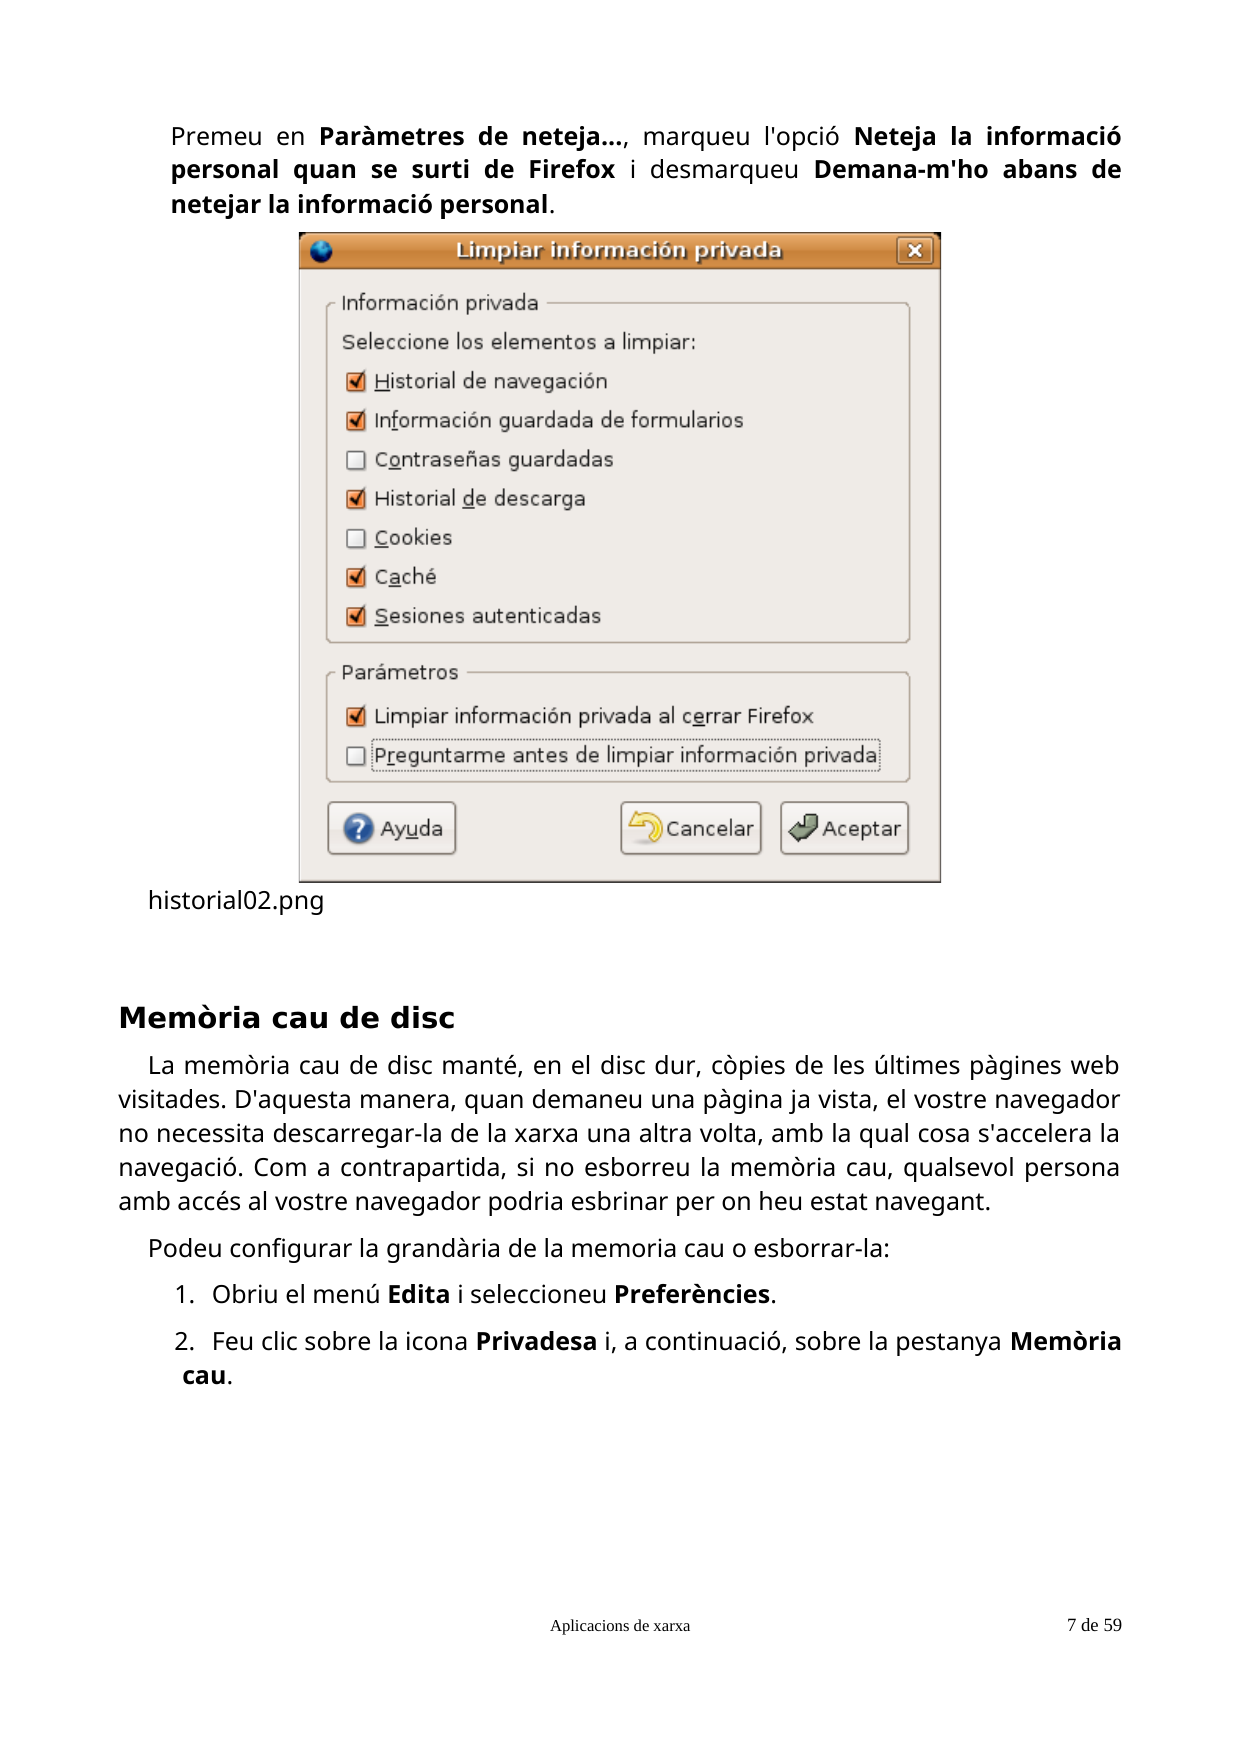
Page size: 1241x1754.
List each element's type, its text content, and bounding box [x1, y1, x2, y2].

list Obriu el menú Edita i seleccioneu Preferències. [144, 1277, 1122, 1311]
subtitle Memòria cau de disc [118, 1001, 1122, 1035]
picture [298, 232, 942, 883]
list Premeu en Paràmetres de neteja..., marqueu l'opció Neteja la informació personal quan se surti de Firefox i desmarqueu Demana-m'ho abans de netejar la informació personal. [133, 118, 1122, 220]
text La memòria cau de disc manté, en el disc dur, còpies de les últimes pàgines web visitades. D'aquesta manera, quan demaneu una pàgina ja vista, el vostre navegador no necessita descarregar-la de la xarxa una altra volta, amb la qual cosa s'accelera la navegació. Com a contrapartida, si no esborreu la memòria cau, qualsevol persona amb accés al vostre navegador podria esbrinar per on heu estat navegant. [118, 1047, 1122, 1218]
text Podeu configurar la grandària de la memoria cau o esborrar-la: [118, 1230, 1122, 1264]
text historial02.png [118, 279, 1122, 917]
list Feu clic sobre la icona Privadesa i, a continuació, sobre la pestanya Memòria cau. [144, 1323, 1122, 1391]
